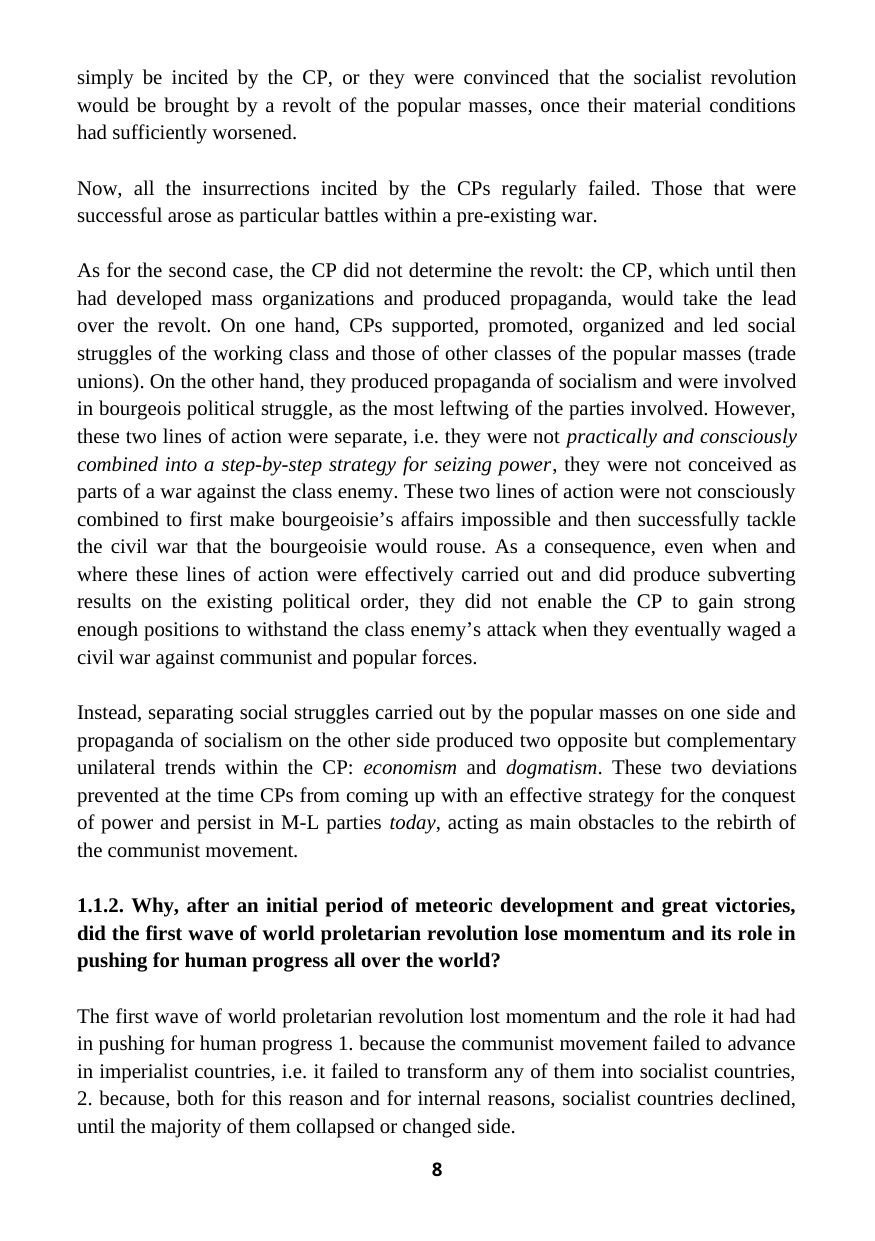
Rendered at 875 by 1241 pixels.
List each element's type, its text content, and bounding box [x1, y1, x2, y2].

text Instead, separating social struggles carried out by the popular masses on one side and propaganda of socialism on the other side produced two opposite but complementary unilateral trends within the CP: economism and dogmatism. These two deviations prevented at the time CPs from coming up with an effective strategy for the conquest of power and persist in M-L parties today, acting as main obstacles to the rebirth of the communist movement. [77, 700, 797, 862]
text simply be incited by the CP, or they were convinced that the socialist revolution would be brought by a revolt of the popular masses, once their material conditions had sufficiently worsened. [77, 65, 797, 144]
text 1.1.2. Why, after an initial period of meteoric development and great victories, did the first wave of world proletarian revolution lose momentum and its role in pushing for human progress all over the world? [77, 893, 797, 972]
text Now, all the insurrections incited by the CPs regularly failed. Those that were successful arose as particular battles within a pre-existing war. [77, 175, 797, 227]
text The first wave of world proletarian revolution lost momentum and the role it had had in pushing for human progress 1. because the communist movement failed to advance in imperialist countries, i.e. it failed to transform any of them into socialist countries, 2. because, both for this reason and for internal reasons, socialist countries declined, until the majority of them collapsed or changed side. [77, 1003, 797, 1138]
text As for the second case, the CP did not determine the revolt: the CP, which until then had developed mass organizations and produced propaganda, would take the lead over the revolt. On one hand, CPs supported, promoted, organized and led social struggles of the working class and those of other classes of the popular masses (trade unions). On the other hand, they produced propaganda of socialism and were involved in bourgeois political struggle, as the most leftwing of the parties involved. However, these two lines of action were separate, i.e. they were not practically and consciously combined into a step-by-step strategy for seizing power, they were not conceived as parts of a war against the class enemy. These two lines of action were not consciously combined to first make bourgeoisie’s affairs impossible and then successfully tackle the civil war that the bourgeoisie would rouse. As a consequence, even when and where these lines of action were effectively carried out and did produce subverting results on the existing political order, they did not enable the CP to gain strong enough positions to withstand the class enemy’s attack when they eventually waged a civil war against communist and popular forces. [77, 258, 797, 669]
